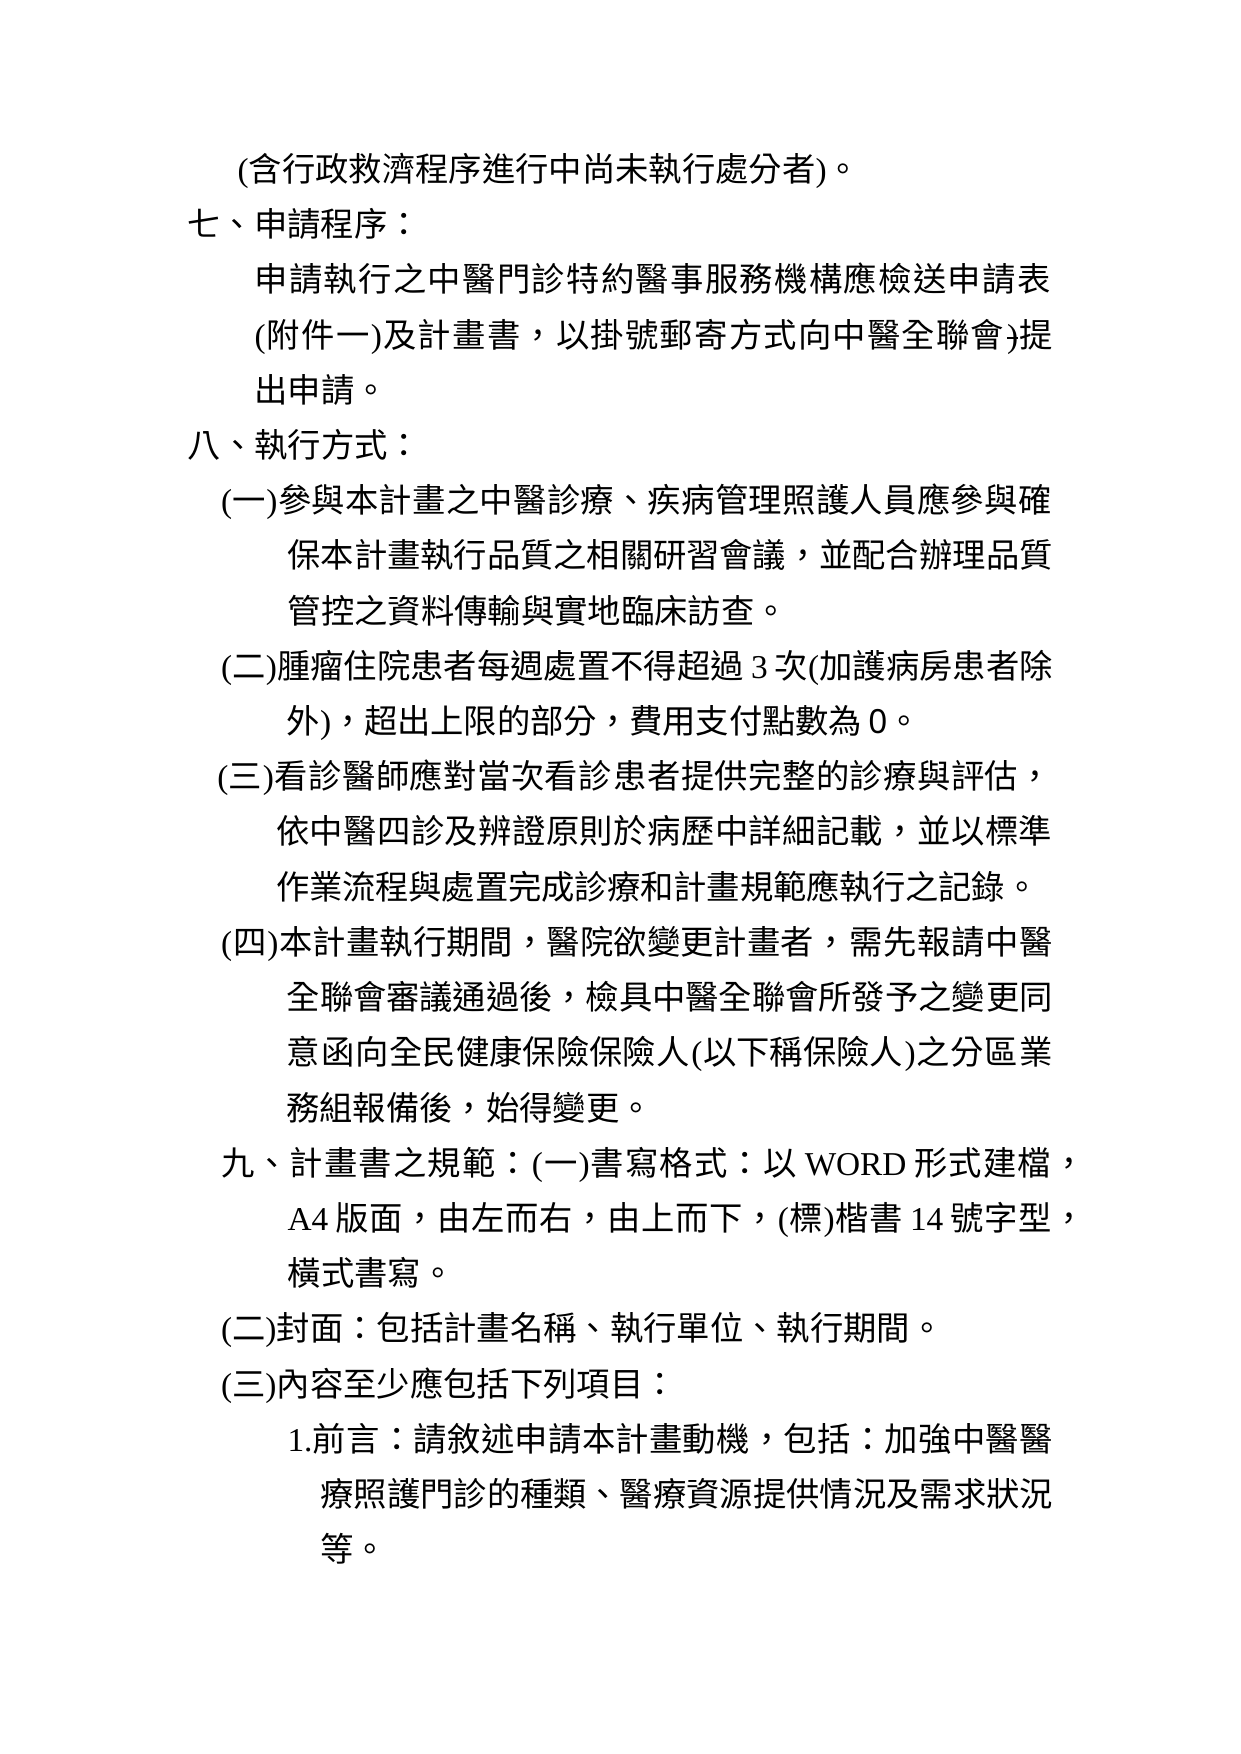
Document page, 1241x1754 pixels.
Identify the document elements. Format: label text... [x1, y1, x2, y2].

text (一)參與本計畫之中醫診療、疾病管理照護人員應參與確保本計畫執行品質之相關研習會議，並配合辦理品質管控之資料傳輸與實地臨床訪查。 [221, 468, 1053, 634]
text 申請執行之中醫門診特約醫事服務機構應檢送申請表(附件一)及計畫書，以掛號郵寄方式向中醫全聯會)提出申請。 [254, 248, 1053, 413]
text (二)封面：包括計畫名稱、執行單位、執行期間。 [221, 1297, 1053, 1352]
text (三)內容至少應包括下列項目： [221, 1352, 1053, 1407]
text 八、執行方式： [187, 413, 1053, 468]
list (含行政救濟程序進行中尚未執行處分者)。 [187, 137, 1053, 192]
text (四)本計畫執行期間，醫院欲變更計畫者，需先報請中醫全聯會審議通過後，檢具中醫全聯會所發予之變更同意函向全民健康保險保險人(以下稱保險人)之分區業務組報備後，始得變更。 [221, 910, 1053, 1131]
text 九、計畫書之規範：(一)書寫格式：以WORD形式建檔，A4版面，由左而右，由上而下，(標)楷書14號字型，橫式書寫。 [221, 1131, 1053, 1297]
text 1.前言：請敘述申請本計畫動機，包括：加強中醫醫療照護門診的種類、醫療資源提供情況及需求狀況等。 [287, 1407, 1053, 1573]
text (三)看診醫師應對當次看診患者提供完整的診療與評估，依中醫四診及辨證原則於病歷中詳細記載，並以標準作業流程與處置完成診療和計畫規範應執行之記錄。 [217, 744, 1053, 910]
text 七、申請程序： [187, 192, 1053, 248]
text (二)腫瘤住院患者每週處置不得超過3次(加護病房患者除外)，超出上限的部分，費用支付點數為0。 [221, 634, 1053, 744]
